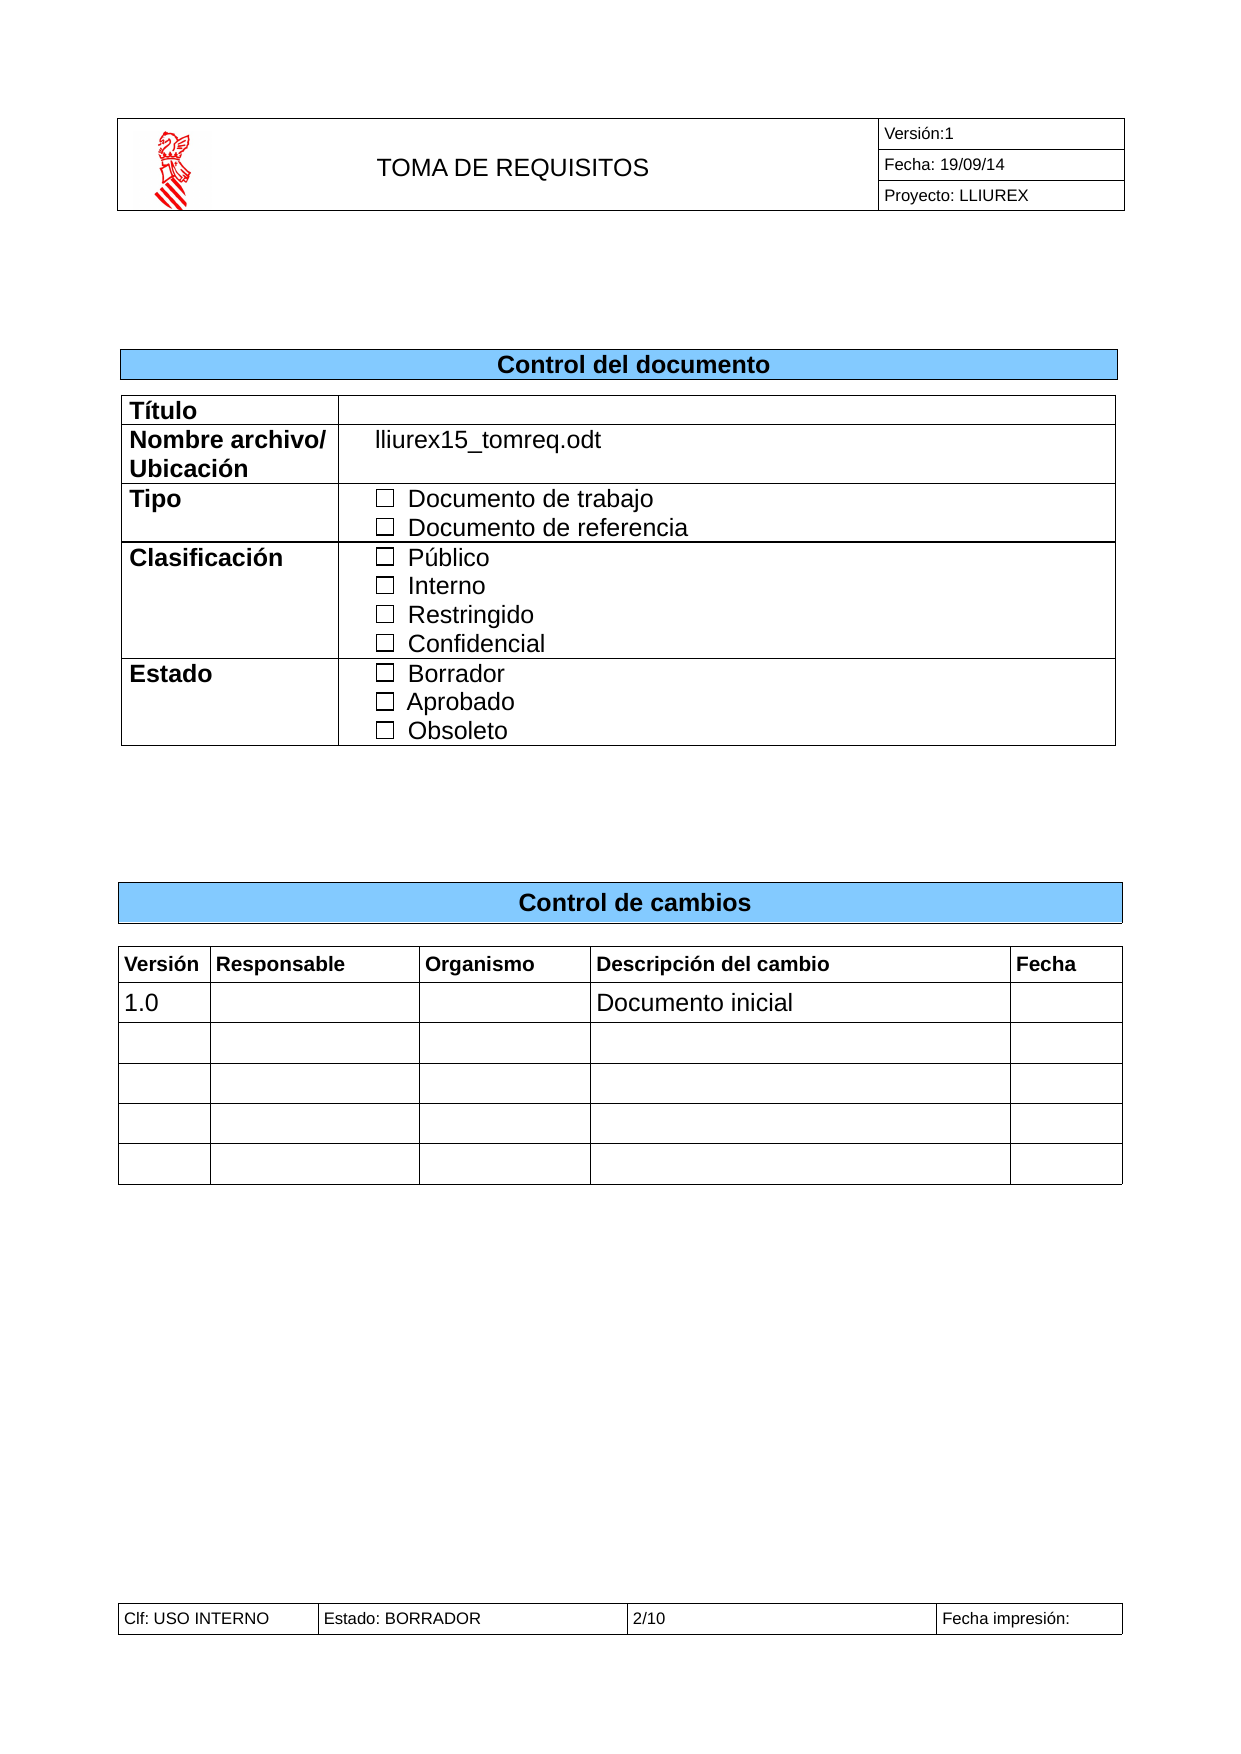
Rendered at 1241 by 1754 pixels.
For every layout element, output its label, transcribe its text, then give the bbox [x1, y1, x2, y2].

table_cell Estado [122, 659, 338, 745]
table_cell [211, 1064, 419, 1103]
table_header [339, 396, 1115, 424]
table_cell [211, 1023, 419, 1063]
table_cell [119, 1064, 210, 1103]
table_header Título [122, 396, 338, 424]
table_cell [119, 1023, 210, 1063]
table_cell [591, 1023, 1010, 1063]
table_cell [1011, 1023, 1122, 1063]
table_header Fecha [1011, 947, 1122, 982]
table_cell [211, 1104, 419, 1143]
table_cell [1011, 983, 1122, 1022]
table_cell Documento de trabajo Documento de referencia [339, 484, 1115, 541]
table_cell Nombre archivo/ Ubicación [122, 425, 338, 483]
table_header Descripción del cambio [591, 947, 1010, 982]
table_header Organismo [420, 947, 590, 982]
table_cell [1011, 1104, 1122, 1143]
table_cell [591, 1144, 1010, 1183]
table_cell [1011, 1064, 1122, 1103]
table_header Responsable [211, 947, 419, 982]
picture [133, 131, 212, 210]
table_header Control del documento [121, 350, 1117, 379]
table_cell [119, 1104, 210, 1143]
table_cell Documento inicial [591, 983, 1010, 1022]
table_cell [119, 1144, 210, 1183]
table_cell Borrador Aprobado Obsoleto [339, 659, 1115, 745]
table_cell 1.0 [119, 983, 210, 1022]
table_cell [211, 983, 419, 1022]
table_cell [420, 1144, 590, 1183]
table_header Control de cambios [119, 883, 1122, 922]
table_cell [591, 1064, 1010, 1103]
table_cell [591, 1104, 1010, 1143]
table_cell [1011, 1144, 1122, 1183]
table_cell Público Interno Restringido Confidencial [339, 543, 1115, 657]
table_cell Tipo [122, 484, 338, 541]
table_cell [420, 1104, 590, 1143]
table_cell lliurex15_tomreq.odt [339, 425, 1115, 483]
table_header Versión [119, 947, 210, 982]
table_cell [420, 1023, 590, 1063]
table_cell [420, 983, 590, 1022]
table_cell [211, 1144, 419, 1183]
table_cell Clasificación [122, 543, 338, 657]
table_cell [420, 1064, 590, 1103]
